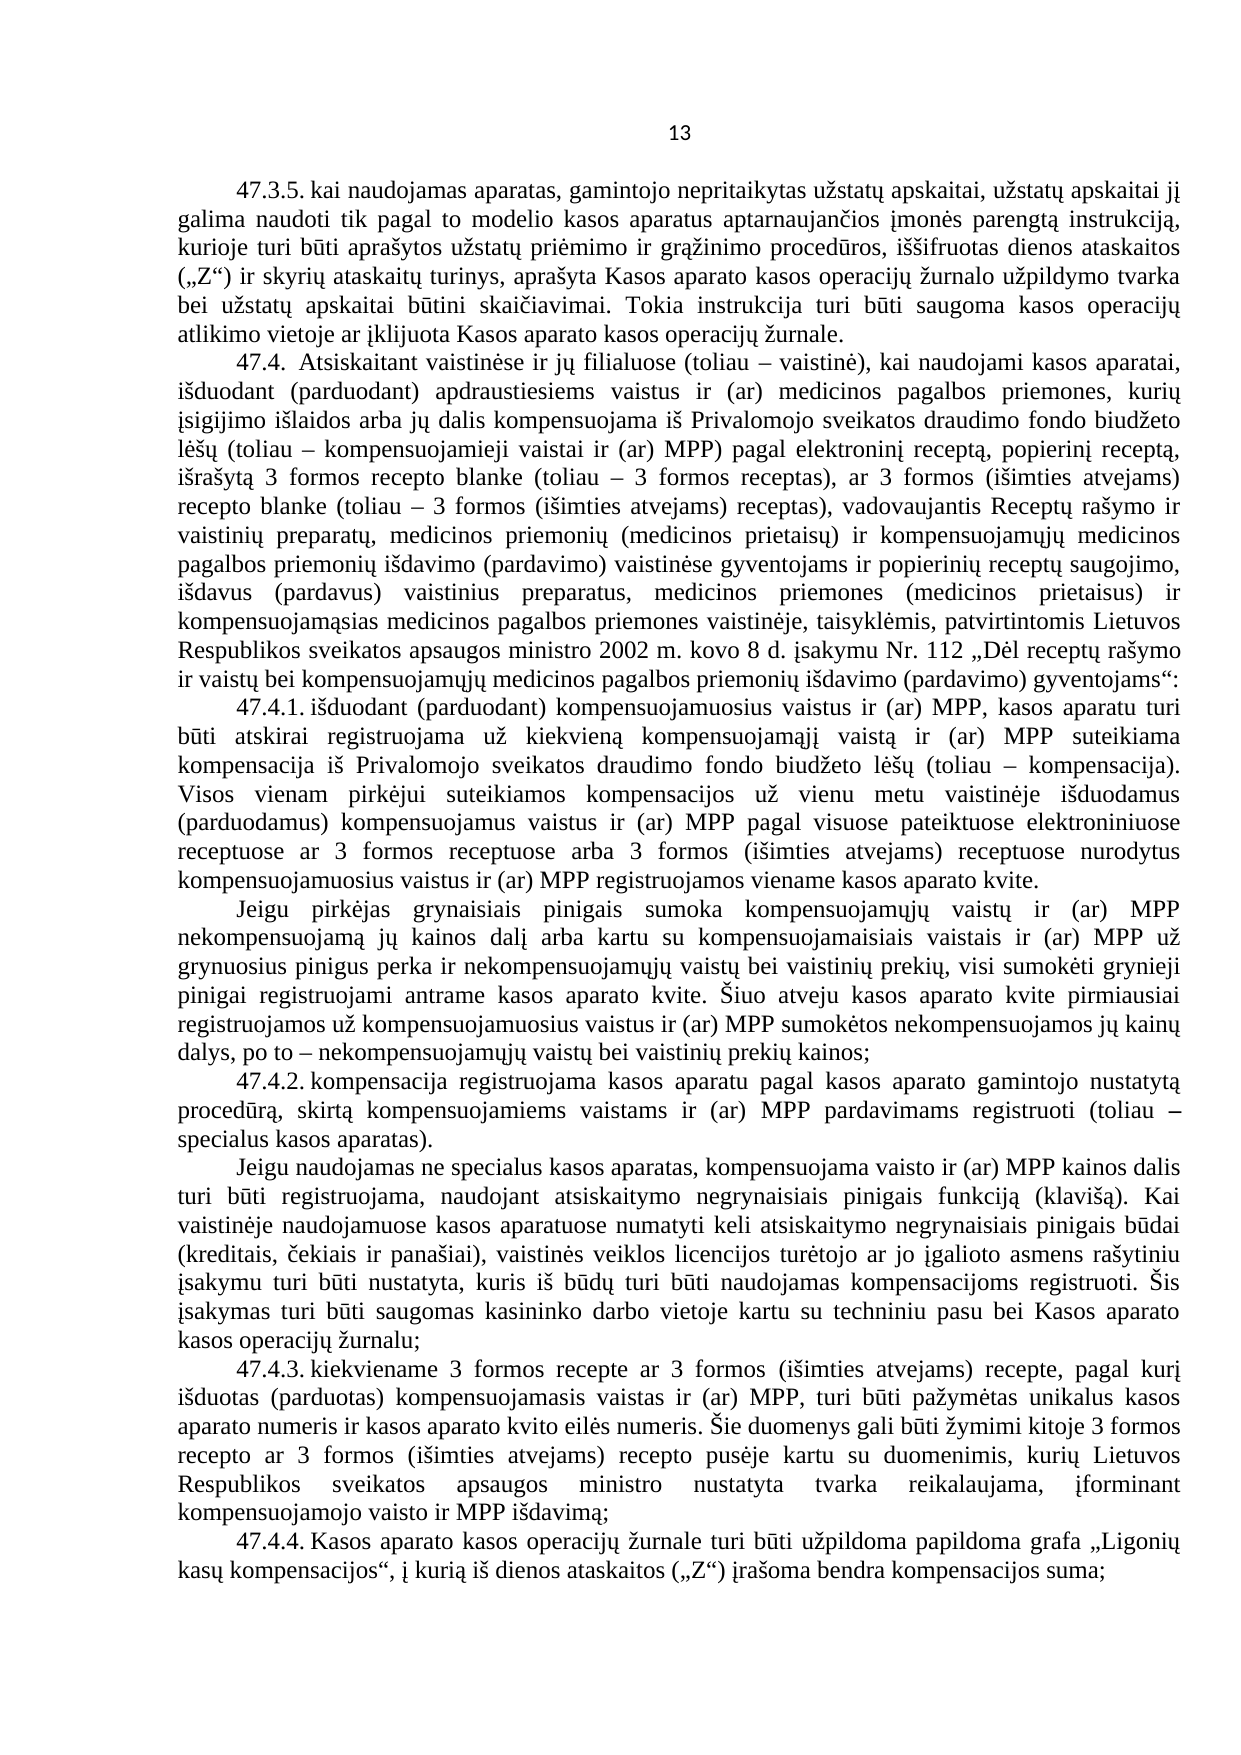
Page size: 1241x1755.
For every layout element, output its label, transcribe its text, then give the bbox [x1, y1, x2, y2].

text 47.4.4. Kasos aparato kasos operacijų žurnale turi būti užpildoma papildoma grafa „Ligonių kasų kompensacijos“, į kurią iš dienos ataskaitos („Z“) įrašoma bendra kompensacijos suma; [177, 1526, 1181, 1584]
text 47.4.1. išduodant (parduodant) kompensuojamuosius vaistus ir (ar) MPP, kasos aparatu turi būti atskirai registruojama už kiekvieną kompensuojamąjį vaistą ir (ar) MPP suteikiama kompensacija iš Privalomojo sveikatos draudimo fondo biudžeto lėšų (toliau – kompensacija). Visos vienam pirkėjui suteikiamos kompensacijos už vienu metu vaistinėje išduodamus (parduodamus) kompensuojamus vaistus ir (ar) MPP pagal visuose pateiktuose elektroniniuose receptuose ar 3 formos receptuose arba 3 formos (išimties atvejams) receptuose nurodytus kompensuojamuosius vaistus ir (ar) MPP registruojamos viename kasos aparato kvite. [177, 692, 1181, 894]
text 47.4.3. kiekviename 3 formos recepte ar 3 formos (išimties atvejams) recepte, pagal kurį išduotas (parduotas) kompensuojamasis vaistas ir (ar) MPP, turi būti pažymėtas unikalus kasos aparato numeris ir kasos aparato kvito eilės numeris. Šie duomenys gali būti žymimi kitoje 3 formos recepto ar 3 formos (išimties atvejams) recepto pusėje kartu su duomenimis, kurių Lietuvos Respublikos sveikatos apsaugos ministro nustatyta tvarka reikalaujama, įforminant kompensuojamojo vaisto ir MPP išdavimą; [177, 1354, 1181, 1526]
text 47.4.2. kompensacija registruojama kasos aparatu pagal kasos aparato gamintojo nustatytą procedūrą, skirtą kompensuojamiems vaistams ir (ar) MPP pardavimams registruoti (toliau – specialus kasos aparatas). [177, 1066, 1181, 1152]
text Jeigu pirkėjas grynaisiais pinigais sumoka kompensuojamųjų vaistų ir (ar) MPP nekompensuojamą jų kainos dalį arba kartu su kompensuojamaisiais vaistais ir (ar) MPP už grynuosius pinigus perka ir nekompensuojamųjų vaistų bei vaistinių prekių, visi sumokėti grynieji pinigai registruojami antrame kasos aparato kvite. Šiuo atveju kasos aparato kvite pirmiausiai registruojamos už kompensuojamuosius vaistus ir (ar) MPP sumokėtos nekompensuojamos jų kainų dalys, po to – nekompensuojamųjų vaistų bei vaistinių prekių kainos; [177, 894, 1181, 1066]
text Jeigu naudojamas ne specialus kasos aparatas, kompensuojama vaisto ir (ar) MPP kainos dalis turi būti registruojama, naudojant atsiskaitymo negrynaisiais pinigais funkciją (klavišą). Kai vaistinėje naudojamuose kasos aparatuose numatyti keli atsiskaitymo negrynaisiais pinigais būdai (kreditais, čekiais ir panašiai), vaistinės veiklos licencijos turėtojo ar jo įgalioto asmens rašytiniu įsakymu turi būti nustatyta, kuris iš būdų turi būti naudojamas kompensacijoms registruoti. Šis įsakymas turi būti saugomas kasininko darbo vietoje kartu su techniniu pasu bei Kasos aparato kasos operacijų žurnalu; [177, 1152, 1181, 1354]
text 47.4. Atsiskaitant vaistinėse ir jų filialuose (toliau – vaistinė), kai naudojami kasos aparatai, išduodant (parduodant) apdraustiesiems vaistus ir (ar) medicinos pagalbos priemones, kurių įsigijimo išlaidos arba jų dalis kompensuojama iš Privalomojo sveikatos draudimo fondo biudžeto lėšų (toliau – kompensuojamieji vaistai ir (ar) MPP) pagal elektroninį receptą, popierinį receptą, išrašytą 3 formos recepto blanke (toliau – 3 formos receptas), ar 3 formos (išimties atvejams) recepto blanke (toliau – 3 formos (išimties atvejams) receptas), vadovaujantis Receptų rašymo ir vaistinių preparatų, medicinos priemonių (medicinos prietaisų) ir kompensuojamųjų medicinos pagalbos priemonių išdavimo (pardavimo) vaistinėse gyventojams ir popierinių receptų saugojimo, išdavus (pardavus) vaistinius preparatus, medicinos priemones (medicinos prietaisus) ir kompensuojamąsias medicinos pagalbos priemones vaistinėje, taisyklėmis, patvirtintomis Lietuvos Respublikos sveikatos apsaugos ministro 2002 m. kovo 8 d. įsakymu Nr. 112 „Dėl receptų rašymo ir vaistų bei kompensuojamųjų medicinos pagalbos priemonių išdavimo (pardavimo) gyventojams“: [177, 347, 1181, 692]
text 47.3.5. kai naudojamas aparatas, gamintojo nepritaikytas užstatų apskaitai, užstatų apskaitai jį galima naudoti tik pagal to modelio kasos aparatus aptarnaujančios įmonės parengtą instrukciją, kurioje turi būti aprašytos užstatų priėmimo ir grąžinimo procedūros, iššifruotas dienos ataskaitos („Z“) ir skyrių ataskaitų turinys, aprašyta Kasos aparato kasos operacijų žurnalo užpildymo tvarka bei užstatų apskaitai būtini skaičiavimai. Tokia instrukcija turi būti saugoma kasos operacijų atlikimo vietoje ar įklijuota Kasos aparato kasos operacijų žurnale. [177, 175, 1181, 347]
